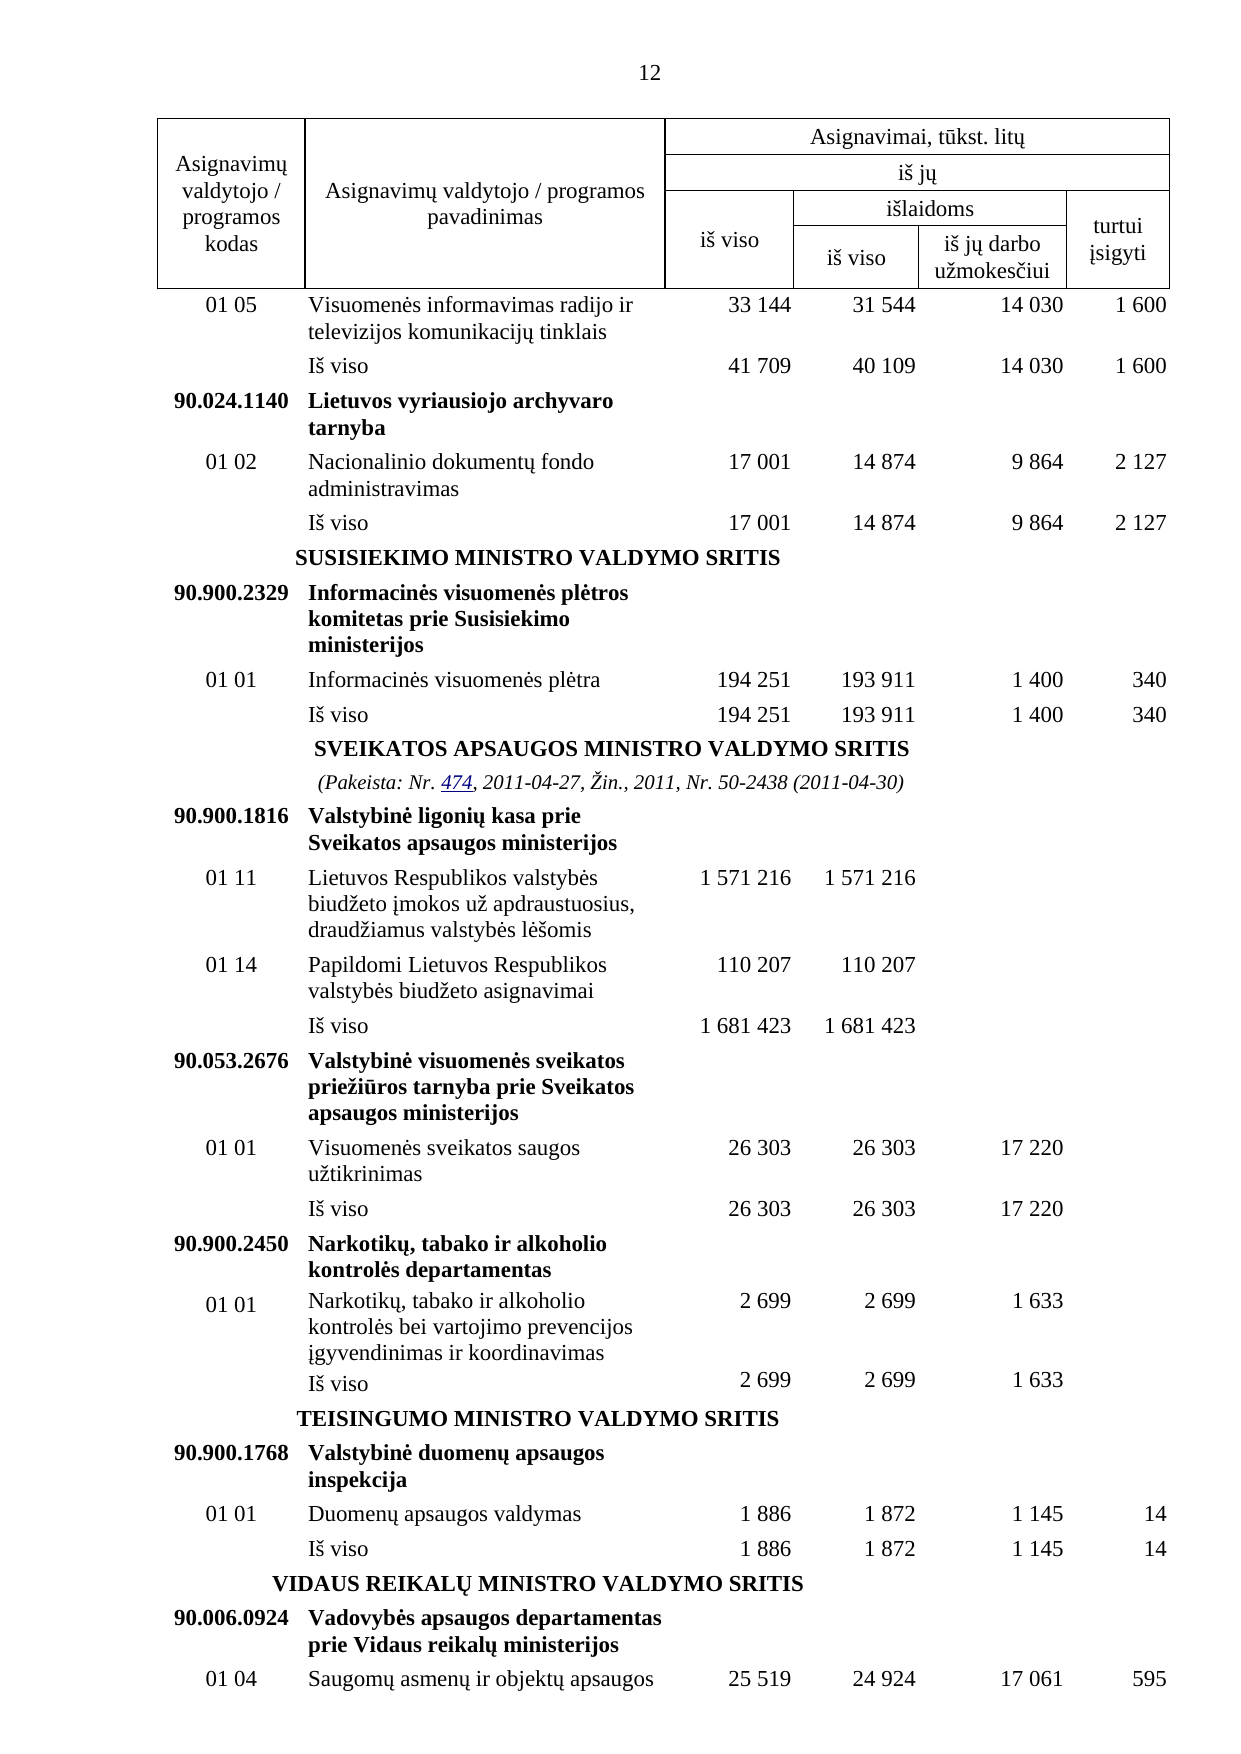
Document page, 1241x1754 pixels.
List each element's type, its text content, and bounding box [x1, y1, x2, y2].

table_cell [1066, 575, 1169, 662]
table_cell 193 911 [794, 697, 918, 731]
table_cell 01 01 [158, 1130, 305, 1191]
table_cell 1 886 [665, 1496, 794, 1531]
table_cell 40 109 [794, 349, 918, 383]
table_cell 9 864 [919, 444, 1066, 505]
table_cell [1066, 1043, 1169, 1130]
table_cell 595 [1066, 1661, 1169, 1692]
table_cell Narkotikų, tabako ir alkoholio kontrolės departamentas [305, 1226, 665, 1287]
table_cell [794, 1600, 918, 1661]
table_cell 17 220 [919, 1130, 1066, 1191]
table_cell [665, 383, 794, 444]
table_cell Duomenų apsaugos valdymas [305, 1496, 665, 1531]
table_cell iš viso [794, 226, 918, 287]
table_cell 2 127 [1066, 505, 1169, 540]
table_cell [919, 1435, 1066, 1496]
table_cell Visuomenės sveikatos saugos užtikrinimas [305, 1130, 665, 1191]
table_cell 1 571 216 [665, 860, 794, 947]
table_header Asignavimų valdytojo / programos kodas [158, 119, 304, 287]
table_cell 2 699 [665, 1287, 794, 1366]
table_cell 90.900.2450 [158, 1226, 305, 1287]
table_cell 1 571 216 [794, 860, 918, 947]
table_cell 1 600 [1066, 349, 1169, 383]
table_cell [1066, 731, 1169, 798]
table_cell [1066, 1226, 1169, 1287]
table_cell 1 400 [919, 662, 1066, 697]
table_cell Visuomenės informavimas radijo ir televizijos komunikacijų tinklais [305, 289, 665, 348]
table_cell [1066, 1008, 1169, 1043]
table_cell [665, 1043, 794, 1130]
table_cell VIDAUS REIKALŲ MINISTRO VALDYMO SRITIS [158, 1566, 918, 1600]
table_cell SVEIKATOS APSAUGOS MINISTRO VALDYMO SRITIS (Pakeista: Nr. 474, 2011-04-27, Žin., 2011, Nr. 50-2438 (2011-04-30) [158, 731, 1066, 798]
table_cell 2 699 [794, 1366, 918, 1401]
table_cell 14 [1066, 1531, 1169, 1566]
table_cell 1 681 423 [794, 1008, 918, 1043]
table_cell [794, 1226, 918, 1287]
table_cell 01 04 [158, 1661, 305, 1692]
table_cell 41 709 [665, 349, 794, 383]
table_cell 90.900.1816 [158, 799, 305, 859]
table_cell Lietuvos Respublikos valstybės biudžeto įmokos už apdraustuosius, draudžiamus valstybės lėšomis [305, 860, 665, 947]
table_cell [1066, 1130, 1169, 1191]
table_cell [158, 1008, 305, 1043]
table_cell [1066, 860, 1169, 947]
table_cell [794, 575, 918, 662]
table_cell 14 [1066, 1496, 1169, 1531]
table_cell 2 699 [794, 1287, 918, 1366]
table_cell [794, 1043, 918, 1130]
table_cell iš jų darbo užmokesčiui [919, 226, 1066, 287]
table_cell TEISINGUMO MINISTRO VALDYMO SRITIS [158, 1401, 918, 1435]
table_cell Papildomi Lietuvos Respublikos valstybės biudžeto asignavimai [305, 947, 665, 1008]
table_cell [794, 799, 918, 859]
table_cell 1 145 [919, 1496, 1066, 1531]
table_cell 25 519 [665, 1661, 794, 1692]
table_cell Iš viso [305, 1531, 665, 1566]
table_cell iš jų [666, 155, 1169, 189]
table_cell 17 220 [919, 1191, 1066, 1226]
table_cell [1066, 1191, 1169, 1226]
table_cell [1066, 1435, 1169, 1496]
table_cell [665, 575, 794, 662]
table_cell 33 144 [665, 289, 794, 348]
table_cell [794, 1435, 918, 1496]
table_cell [665, 1226, 794, 1287]
table_cell [1066, 1600, 1169, 1661]
table_cell [1066, 1401, 1169, 1435]
table_cell 90.053.2676 [158, 1043, 305, 1130]
table_cell 1 145 [919, 1531, 1066, 1566]
table_cell [919, 1226, 1066, 1287]
table_cell 14 874 [794, 444, 918, 505]
table_cell [158, 1531, 305, 1566]
table_cell [919, 799, 1066, 859]
table_cell 14 030 [919, 289, 1066, 348]
table_cell 17 001 [665, 505, 794, 540]
table_cell 17 061 [919, 1661, 1066, 1692]
table_cell 110 207 [665, 947, 794, 1008]
table_cell [919, 1401, 1066, 1435]
table_cell [1066, 1287, 1169, 1366]
table_cell [919, 1043, 1066, 1130]
table_cell 1 886 [665, 1531, 794, 1566]
table_cell 194 251 [665, 662, 794, 697]
table_cell 01 01 [158, 1496, 305, 1531]
table_cell 14 874 [794, 505, 918, 540]
table_cell [158, 505, 305, 540]
table_cell 110 207 [794, 947, 918, 1008]
table_cell iš viso [666, 191, 793, 287]
table_cell [1066, 1366, 1169, 1401]
table_cell [919, 1566, 1066, 1600]
table_cell 26 303 [665, 1191, 794, 1226]
table_cell 193 911 [794, 662, 918, 697]
table_cell [919, 947, 1066, 1008]
table_cell [1066, 947, 1169, 1008]
table_cell 01 05 [158, 289, 305, 348]
table_header Asignavimų valdytojo / programos pavadinimas [306, 119, 664, 287]
table_cell 01 14 [158, 947, 305, 1008]
table_cell Iš viso [305, 349, 665, 383]
table_cell [919, 1008, 1066, 1043]
table_cell turtui įsigyti [1067, 191, 1169, 287]
table_cell 194 251 [665, 697, 794, 731]
table_cell 90.024.1140 [158, 383, 305, 444]
table_cell 90.900.1768 [158, 1435, 305, 1496]
table_cell 90.006.0924 [158, 1600, 305, 1661]
table_cell 1 872 [794, 1531, 918, 1566]
table_cell [919, 540, 1066, 574]
table_cell [158, 1366, 305, 1401]
table_cell [158, 697, 305, 731]
table_cell 31 544 [794, 289, 918, 348]
table_cell 17 001 [665, 444, 794, 505]
table_cell [665, 799, 794, 859]
table_cell [1066, 1566, 1169, 1600]
table_cell 14 030 [919, 349, 1066, 383]
table_cell [158, 349, 305, 383]
table_cell 1 681 423 [665, 1008, 794, 1043]
table_cell 1 633 [919, 1366, 1066, 1401]
table_cell SUSISIEKIMO MINISTRO VALDYMO SRITIS [158, 540, 918, 574]
table_cell Saugomų asmenų ir objektų apsaugos [305, 1661, 665, 1692]
table_cell Iš viso [305, 1366, 665, 1401]
table_cell 26 303 [665, 1130, 794, 1191]
table_cell [665, 1600, 794, 1661]
table_cell Valstybinė ligonių kasa prie Sveikatos apsaugos ministerijos [305, 799, 665, 859]
table_cell Valstybinė duomenų apsaugos inspekcija [305, 1435, 665, 1496]
table_cell 01 02 [158, 444, 305, 505]
table_cell išlaidoms [794, 191, 1066, 225]
table_cell 1 633 [919, 1287, 1066, 1366]
table_cell 1 600 [1066, 289, 1169, 348]
table_cell 01 01 [158, 1287, 305, 1366]
table_cell [158, 1191, 305, 1226]
table_cell 2 699 [665, 1366, 794, 1401]
table_cell Iš viso [305, 505, 665, 540]
table_cell [1066, 383, 1169, 444]
table_cell Narkotikų, tabako ir alkoholio kontrolės bei vartojimo prevencijos įgyvendinimas ir koordinavimas [305, 1287, 665, 1366]
table_cell 24 924 [794, 1661, 918, 1692]
table_cell Informacinės visuomenės plėtra [305, 662, 665, 697]
table_cell 1 872 [794, 1496, 918, 1531]
table_cell Iš viso [305, 1191, 665, 1226]
table_cell [1066, 799, 1169, 859]
table_cell 9 864 [919, 505, 1066, 540]
table_cell 01 01 [158, 662, 305, 697]
table_cell [919, 575, 1066, 662]
table_cell [919, 860, 1066, 947]
table_cell Iš viso [305, 697, 665, 731]
table_cell [919, 1600, 1066, 1661]
table_header Asignavimai, tūkst. litų [666, 119, 1169, 154]
table_cell Nacionalinio dokumentų fondo administravimas [305, 444, 665, 505]
table_cell [794, 383, 918, 444]
table_cell 340 [1066, 662, 1169, 697]
table_cell Iš viso [305, 1008, 665, 1043]
table_cell Informacinės visuomenės plėtros komitetas prie Susisiekimo ministerijos [305, 575, 665, 662]
table_cell 1 400 [919, 697, 1066, 731]
table_cell 340 [1066, 697, 1169, 731]
table_cell [919, 383, 1066, 444]
table_cell Vadovybės apsaugos departamentas prie Vidaus reikalų ministerijos [305, 1600, 665, 1661]
table_cell Lietuvos vyriausiojo archyvaro tarnyba [305, 383, 665, 444]
table_cell 26 303 [794, 1130, 918, 1191]
table_cell [1066, 540, 1169, 574]
table_cell [665, 1435, 794, 1496]
table_cell 90.900.2329 [158, 575, 305, 662]
table_cell Valstybinė visuomenės sveikatos priežiūros tarnyba prie Sveikatos apsaugos ministerijos [305, 1043, 665, 1130]
table_cell 2 127 [1066, 444, 1169, 505]
table_cell 26 303 [794, 1191, 918, 1226]
table_cell 01 11 [158, 860, 305, 947]
